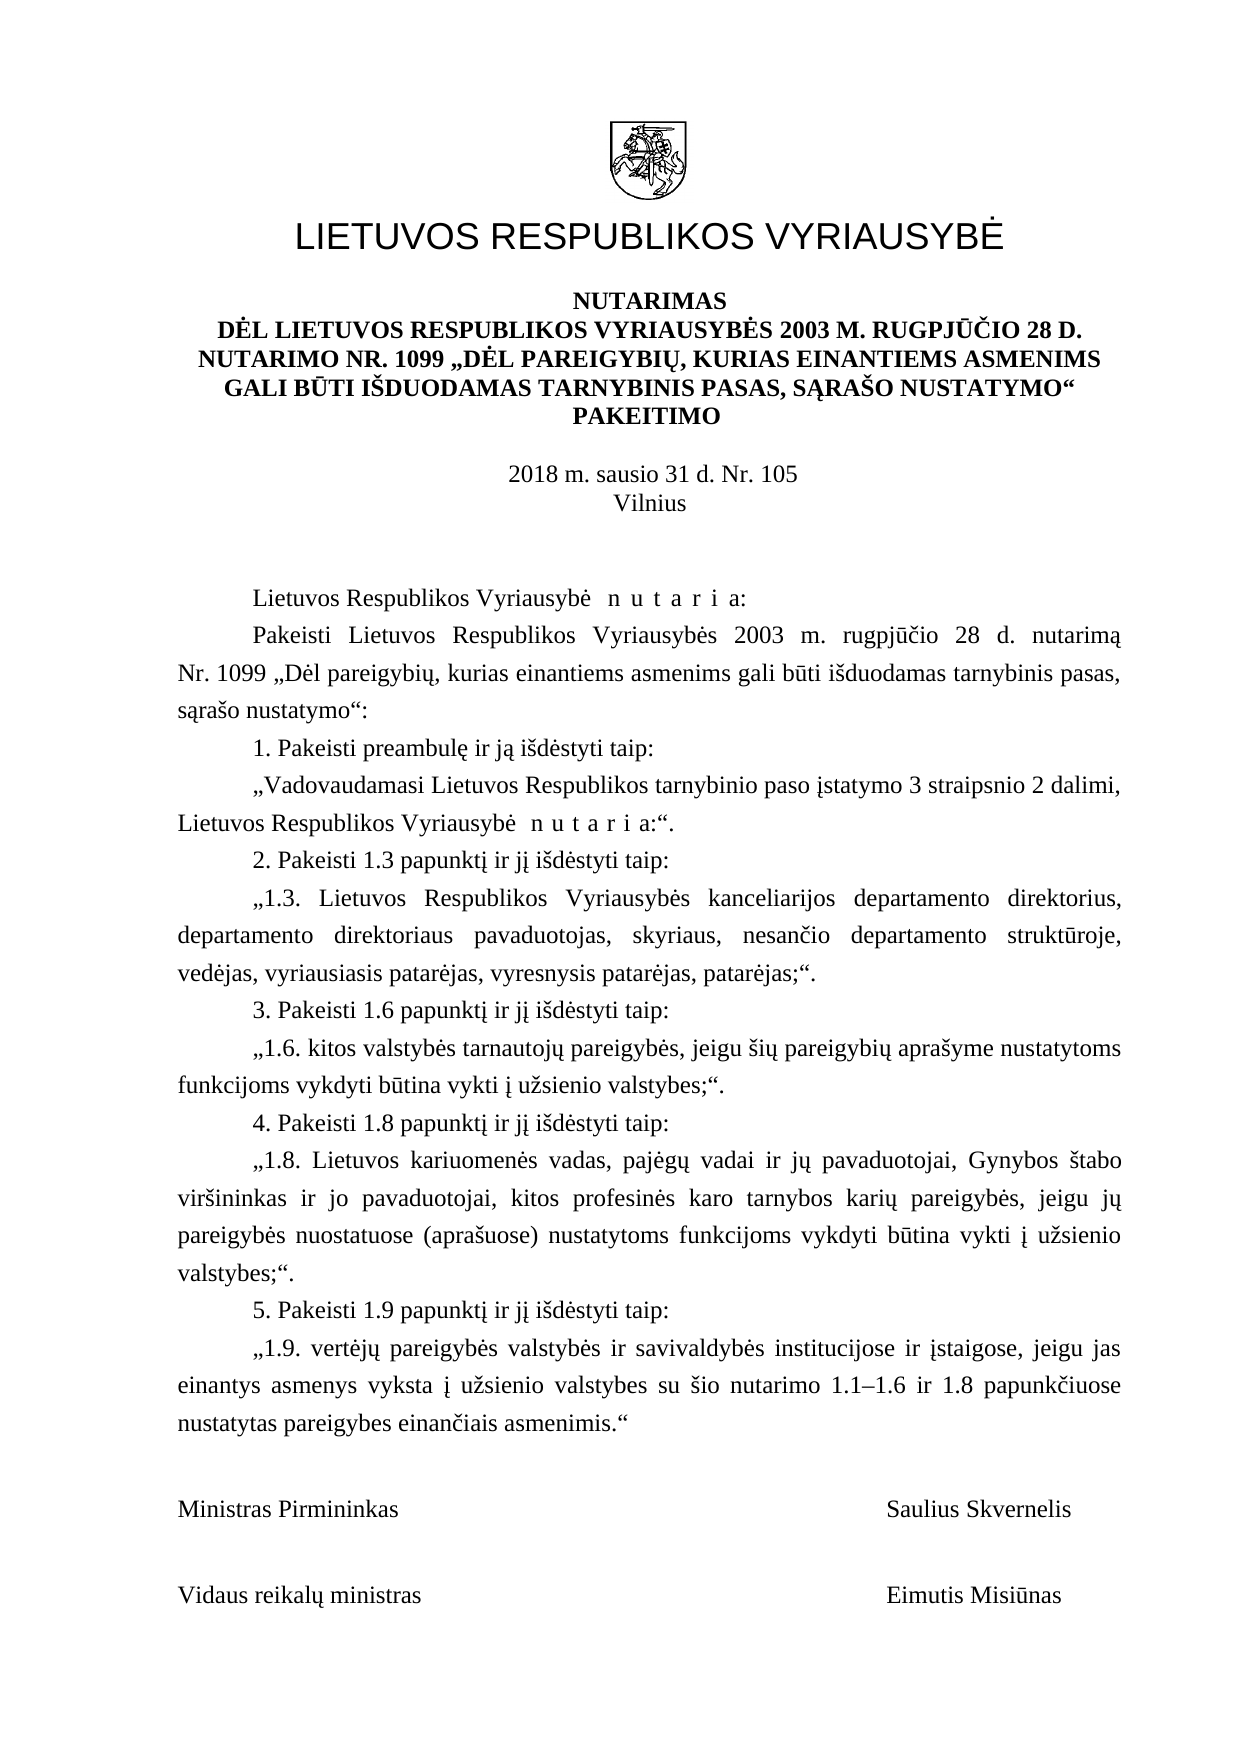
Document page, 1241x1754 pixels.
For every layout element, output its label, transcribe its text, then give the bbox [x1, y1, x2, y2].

text Lietuvos Respublikos Vyriausybė nutaria: [177, 574, 1122, 611]
text „1.9. vertėjų pareigybės valstybės ir savivaldybės institucijose ir įstaigose, jeigu jas einantys asmenys vyksta į užsienio valstybes su šio nutarimo 1.1–1.6 ir 1.8 papunkčiuose nustatytas pareigybes einančiais asmenimis.“ [177, 1324, 1122, 1436]
text 5. Pakeisti 1.9 papunktį ir jį išdėstyti taip: [177, 1286, 1122, 1324]
text Lietuvos Respublikos Vyriausybė [177, 214, 1122, 258]
text „1.8. Lietuvos kariuomenės vadas, pajėgų vadai ir jų pavaduotojai, Gynybos štabo viršininkas ir jo pavaduotojai, kitos profesinės karo tarnybos karių pareigybės, jeigu jų pareigybės nuostatuose (aprašuose) nustatytoms funkcijoms vykdyti būtina vykti į užsienio valstybes;“. [177, 1136, 1122, 1286]
text 1. Pakeisti preambulę ir ją išdėstyti taip: [177, 724, 1122, 761]
text „Vadovaudamasi Lietuvos Respublikos tarnybinio paso įstatymo 3 straipsnio 2 dalimi, Lietuvos Respublikos Vyriausybė nutaria:“. [177, 761, 1122, 836]
text Pakeisti Lietuvos Respublikos Vyriausybės 2003 m. rugpjūčio 28 d. nutarimą Nr. 1099 „Dėl pareigybių, kurias einantiems asmenims gali būti išduodamas tarnybinis pasas, sąrašo nustatymo“: [177, 611, 1122, 724]
text „1.6. kitos valstybės tarnautojų pareigybės, jeigu šių pareigybių aprašyme nustatytoms funkcijoms vykdyti būtina vykti į užsienio valstybes;“. [177, 1024, 1122, 1099]
text Ministras Pirmininkas Saulius Skvernelis [177, 1494, 1122, 1523]
text Vilnius [177, 488, 1122, 516]
text 4. Pakeisti 1.8 papunktį ir jį išdėstyti taip: [177, 1099, 1122, 1136]
text DĖL LIETUVOS RESPUBLIKOS VYRIAUSYBĖS 2003 M. RUGPJŪČIO 28 D. NUTARIMO NR. 1099 „DĖL PAREIGYBIŲ, KURIAS EINANTIEMS ASMENIMS GALI BŪTI IŠDUODAMAS TARNYBINIS PASAS, SĄRAŠO NUSTATYMO“ PAKEITIMO [177, 315, 1122, 430]
text 3. Pakeisti 1.6 papunktį ir jį išdėstyti taip: [177, 986, 1122, 1024]
text 2018 m. sausio 31 d. Nr. 105 [177, 459, 1122, 488]
text „1.3. Lietuvos Respublikos Vyriausybės kanceliarijos departamento direktorius, departamento direktoriaus pavaduotojas, skyriaus, nesančio departamento struktūroje, vedėjas, vyriausiasis patarėjas, vyresnysis patarėjas, patarėjas;“. [177, 874, 1122, 986]
text Vidaus reikalų ministras Eimutis Misiūnas [177, 1580, 1122, 1609]
text 2. Pakeisti 1.3 papunktį ir jį išdėstyti taip: [177, 836, 1122, 874]
text nutarimas [177, 286, 1122, 315]
